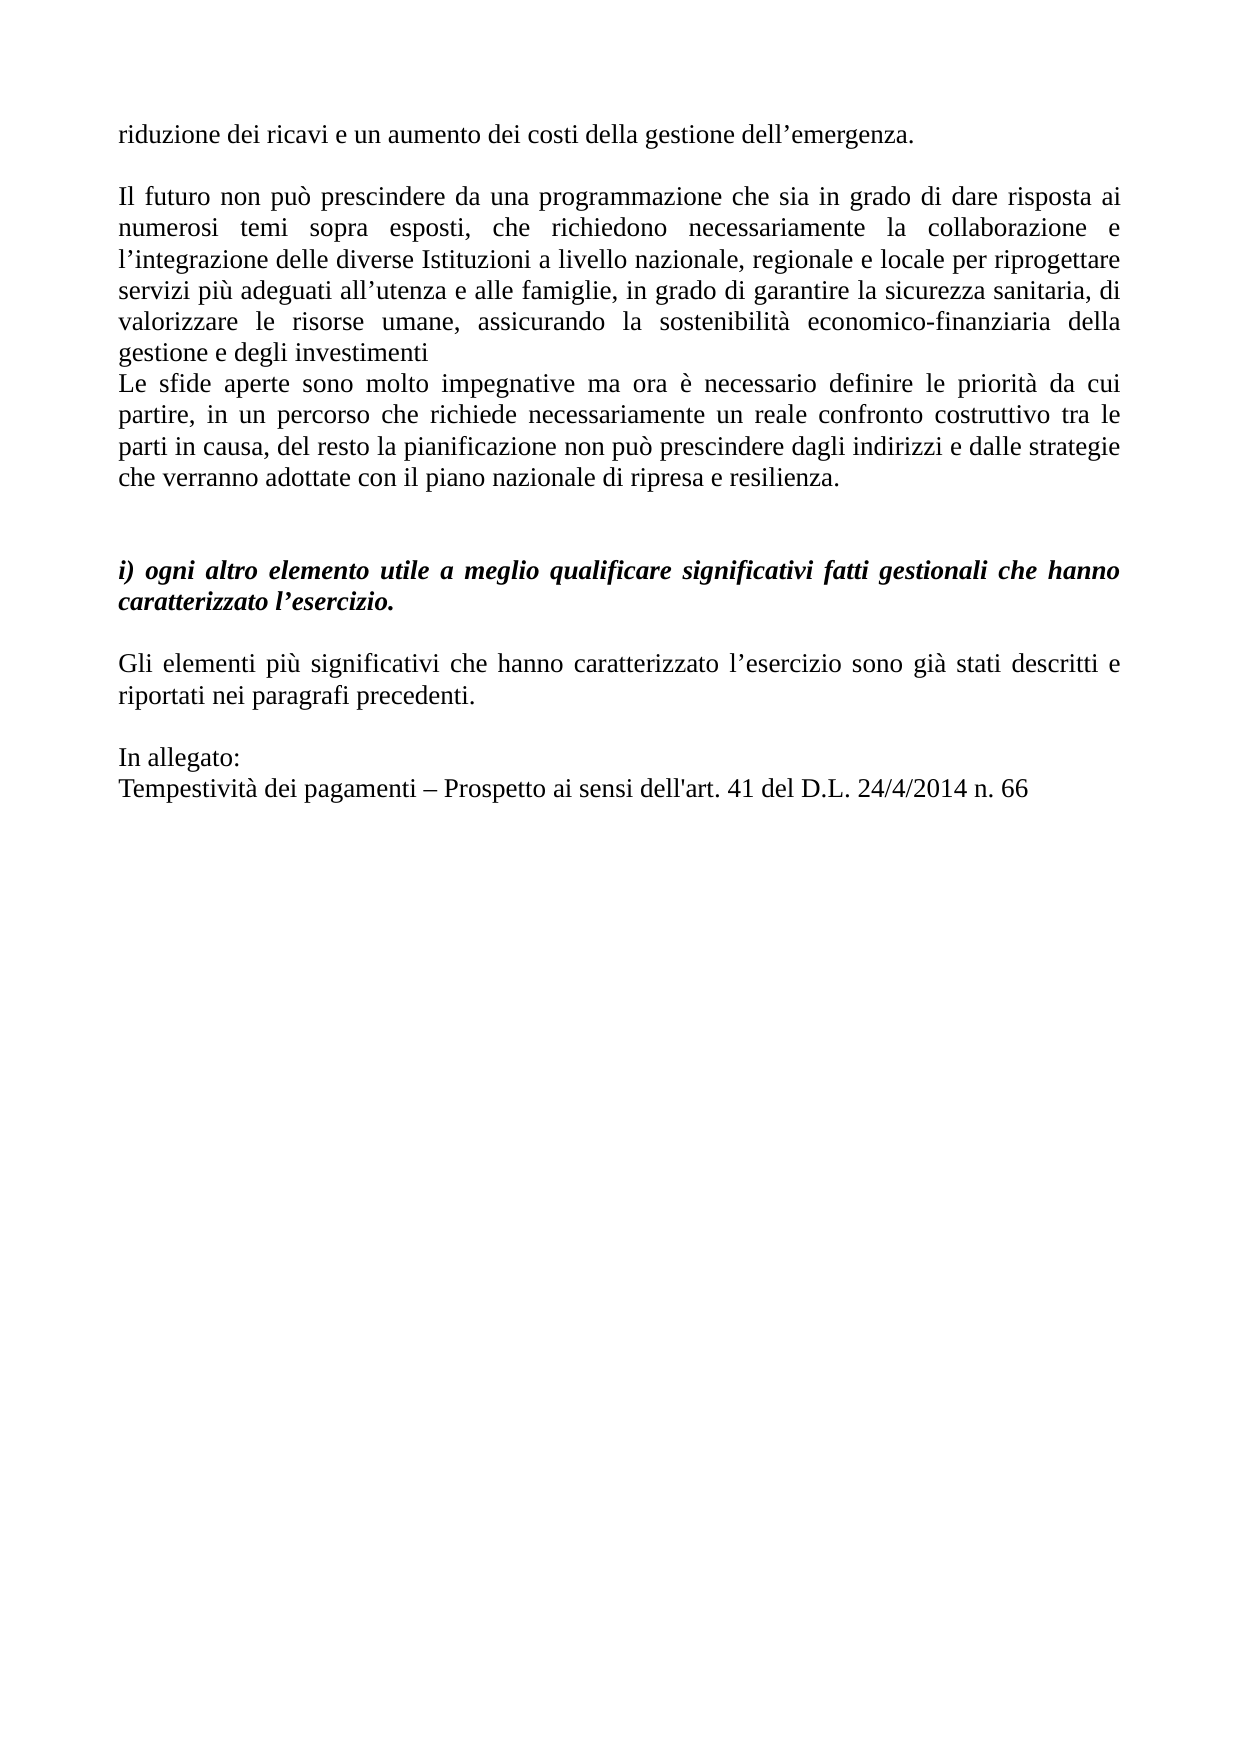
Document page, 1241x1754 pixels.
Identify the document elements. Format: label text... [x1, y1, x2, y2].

text Tempestività dei pagamenti – Prospetto ai sensi dell'art. 41 del D.L. 24/4/2014 n. 66 [118, 772, 1122, 803]
text Il futuro non può prescindere da una programmazione che sia in grado di dare risposta ai numerosi temi sopra esposti, che richiedono necessariamente la collaborazione e l’integrazione delle diverse Istituzioni a livello nazionale, regionale e locale per riprogettare servizi più adeguati all’utenza e alle famiglie, in grado di garantire la sicurezza sanitaria, di valorizzare le risorse umane, assicurando la sostenibilità economico-finanziaria della gestione e degli investimenti [118, 180, 1122, 367]
text Gli elementi più significativi che hanno caratterizzato l’esercizio sono già stati descritti e riportati nei paragrafi precedenti. [118, 648, 1122, 710]
text Le sfide aperte sono molto impegnative ma ora è necessario definire le priorità da cui partire, in un percorso che richiede necessariamente un reale confronto costruttivo tra le parti in causa, del resto la pianificazione non può prescindere dagli indirizzi e dalle strategie che verranno adottate con il piano nazionale di ripresa e resilienza. [118, 367, 1122, 492]
text In allegato: [118, 741, 1122, 772]
text riduzione dei ricavi e un aumento dei costi della gestione dell’emergenza. [118, 118, 1122, 149]
text i) ogni altro elemento utile a meglio qualificare significativi fatti gestionali che hanno caratterizzato l’esercizio. [118, 554, 1122, 616]
